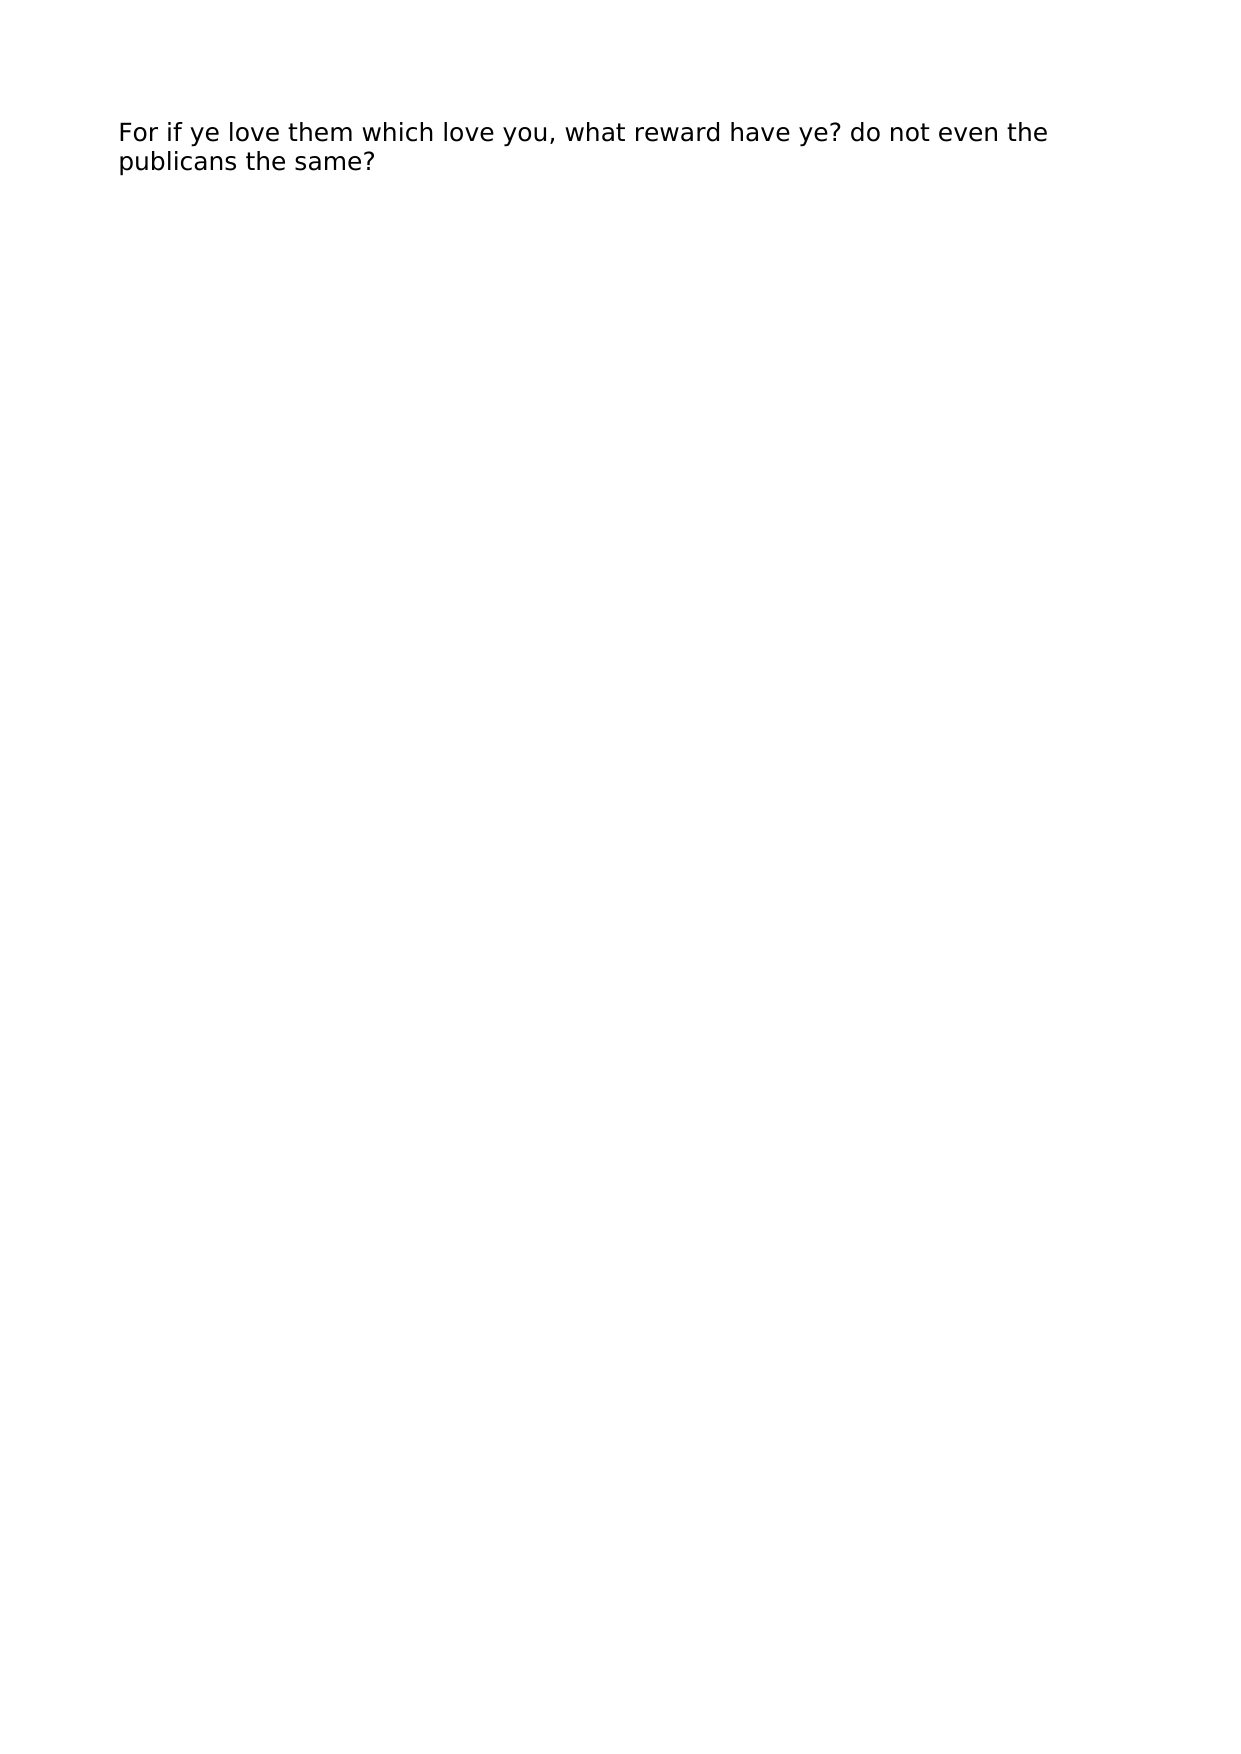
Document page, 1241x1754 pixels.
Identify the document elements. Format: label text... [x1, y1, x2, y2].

text For if ye love them which love you, what reward have ye? do not even the publicans the same? [118, 118, 1122, 176]
